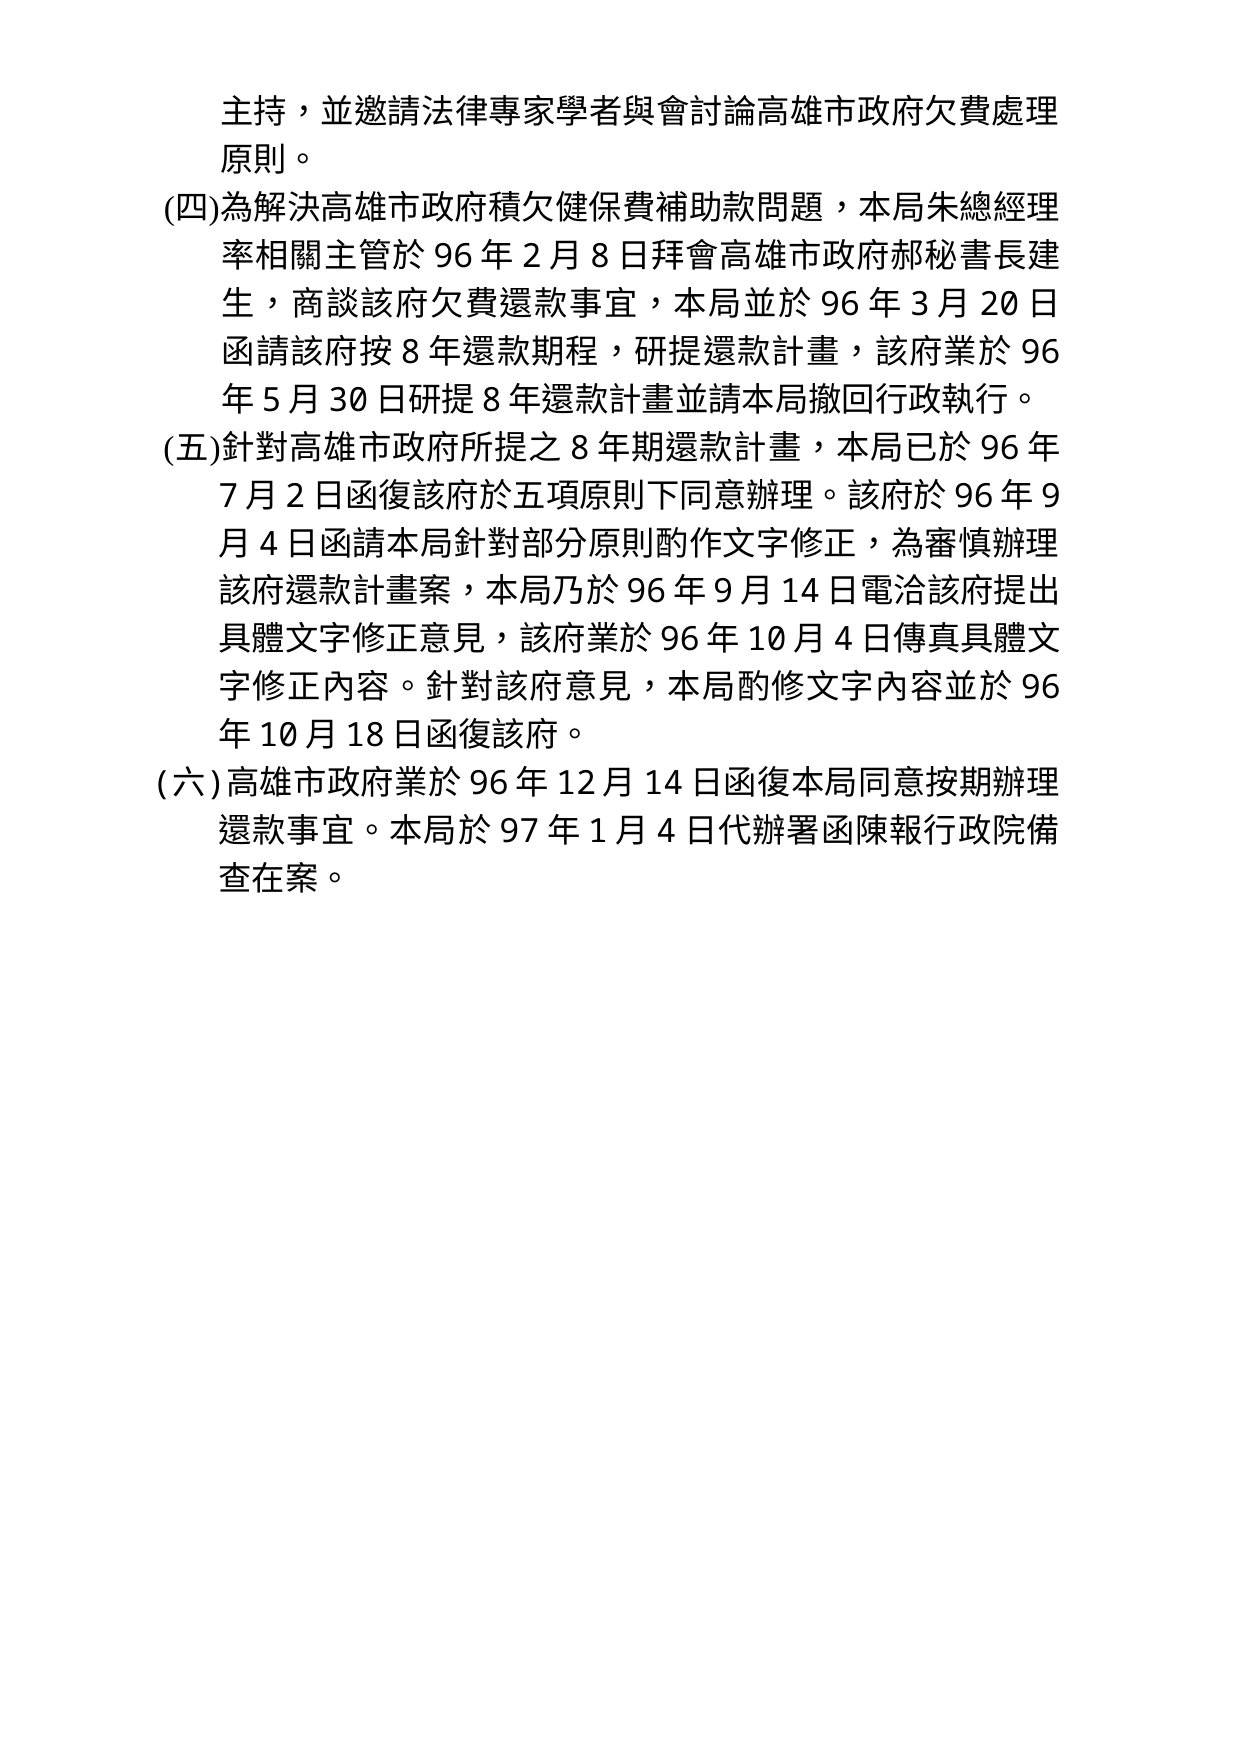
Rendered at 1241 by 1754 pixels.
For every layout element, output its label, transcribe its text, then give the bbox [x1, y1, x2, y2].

text (六)高雄市政府業於96年12月14日函復本局同意按期辦理還款事宜。本局於97年1月4日代辦署函陳報行政院備查在案。 [152, 756, 1061, 900]
text 主持，並邀請法律專家學者與會討論高雄市政府欠費處理原則。 [162, 85, 1061, 181]
text (四)為解決高雄市政府積欠健保費補助款問題，本局朱總經理率相關主管於96年2月8日拜會高雄市政府郝秘書長建生，商談該府欠費還款事宜，本局並於96年3月20日函請該府按8年還款期程，研提還款計畫，該府業於96年5月30日研提8年還款計畫並請本局撤回行政執行。 [163, 181, 1061, 421]
text (五)針對高雄市政府所提之8年期還款計畫，本局已於96年7月2日函復該府於五項原則下同意辦理。該府於96年9月4日函請本局針對部分原則酌作文字修正，為審慎辦理該府還款計畫案，本局乃於96年9月14日電洽該府提出具體文字修正意見，該府業於96年10月4日傳真具體文字修正內容。針對該府意見，本局酌修文字內容並於96年10月18日函復該府。 [163, 421, 1061, 756]
